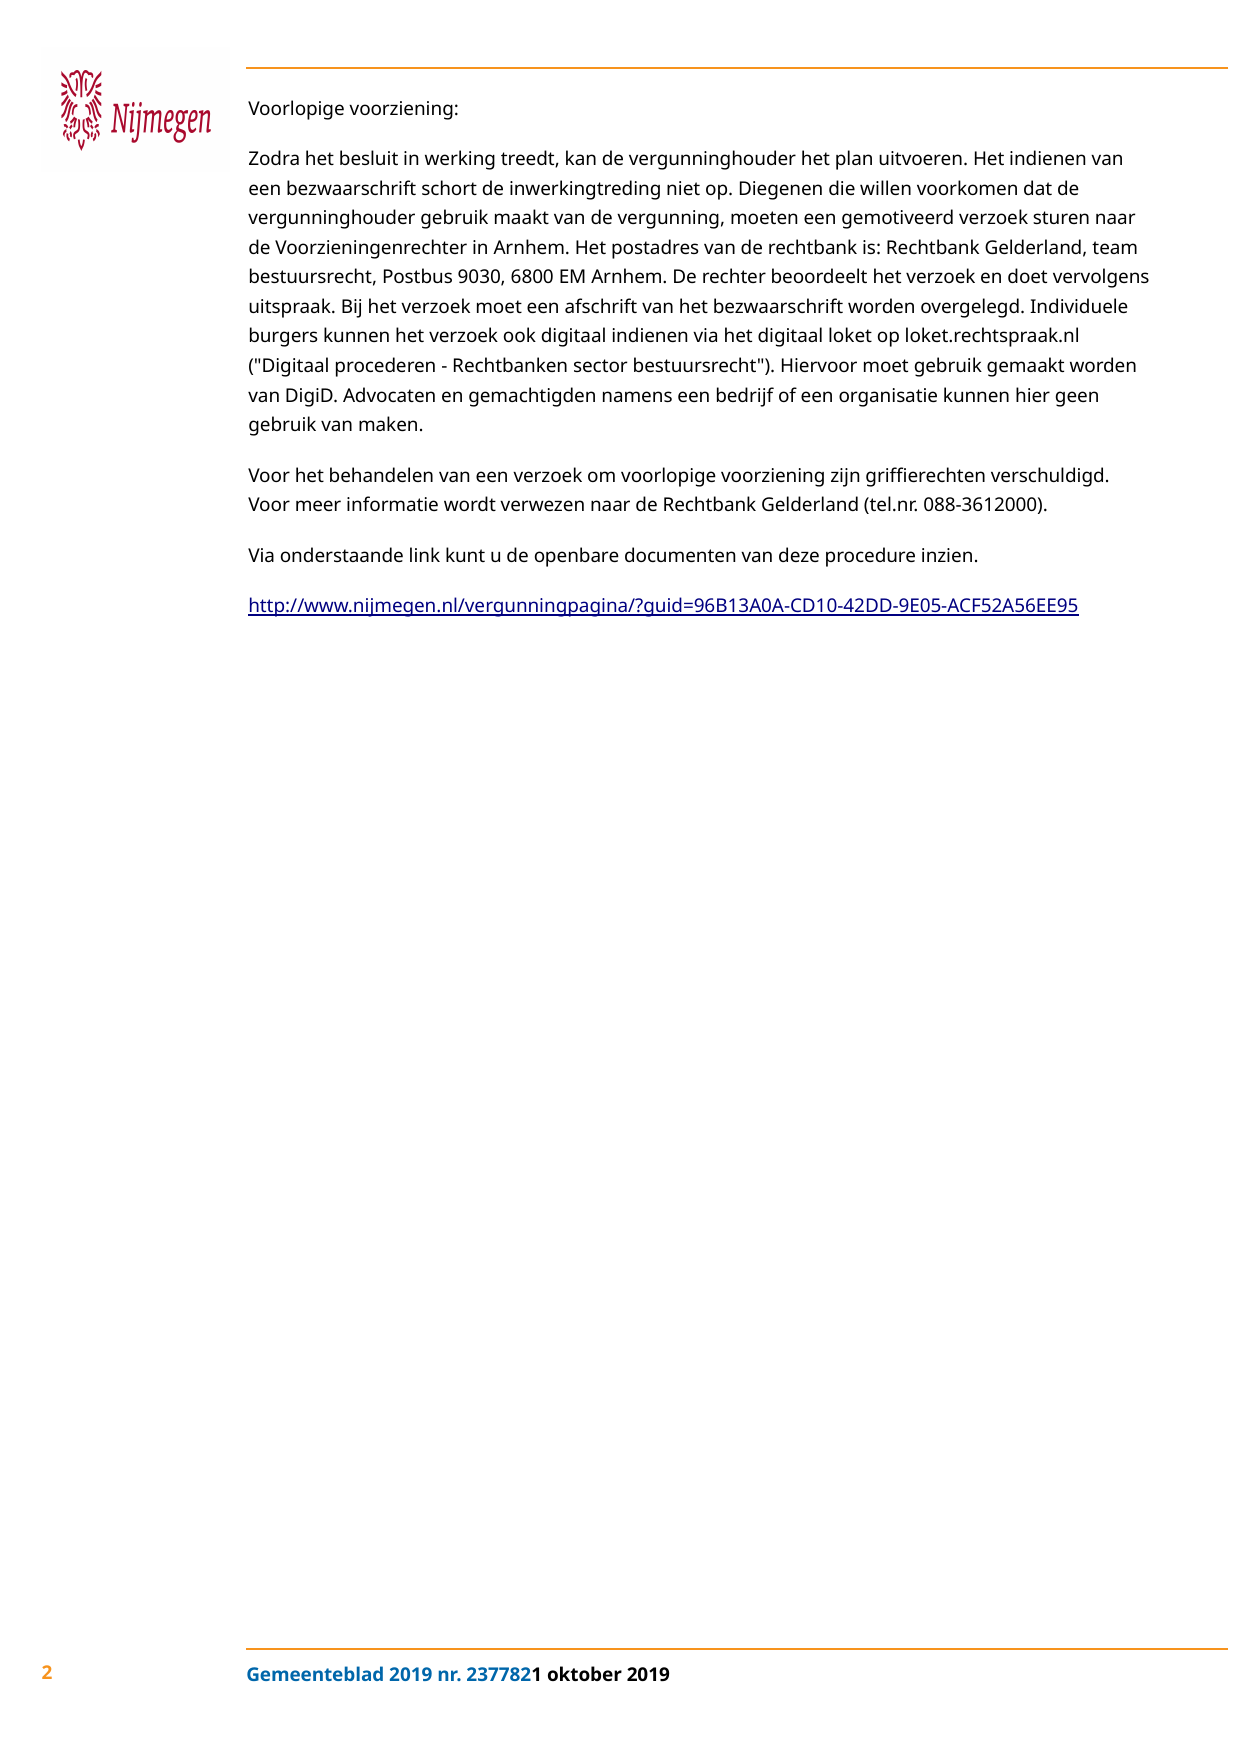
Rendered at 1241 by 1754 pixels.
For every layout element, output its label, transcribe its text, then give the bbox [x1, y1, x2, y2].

text Voor het behandelen van een verzoek om voorlopige voorziening zijn griffierechten verschuldigd. Voor meer informatie wordt verwezen naar de Rechtbank Gelderland (tel.nr. 088-3612000). [248, 462, 1152, 517]
picture [41, 47, 231, 172]
text Zodra het besluit in werking treedt, kan de vergunninghouder het plan uitvoeren. Het indienen van een bezwaarschrift schort de inwerkingtreding niet op. Diegenen die willen voorkomen dat de vergunninghouder gebruik maakt van de vergunning, moeten een gemotiveerd verzoek sturen naar de Voorzieningenrechter in Arnhem. Het postadres van de rechtbank is: Rechtbank Gelderland, team bestuursrecht, Postbus 9030, 6800 EM Arnhem. De rechter beoordeelt het verzoek en doet vervolgens uitspraak. Bij het verzoek moet een afschrift van het bezwaarschrift worden overgelegd. Individuele burgers kunnen het verzoek ook digitaal indienen via het digitaal loket op loket.rechtspraak.nl ("Digitaal procederen - Rechtbanken sector bestuursrecht"). Hiervoor moet gebruik gemaakt worden van DigiD. Advocaten en gemachtigden namens een bedrijf of een organisatie kunnen hier geen gebruik van maken. [248, 145, 1152, 437]
text Via onderstaande link kunt u de openbare documenten van deze procedure inzien. [248, 542, 1152, 568]
text http://www.nijmegen.nl/vergunningpagina/?guid=96B13A0A-CD10-42DD-9E05-ACF52A56EE95 [248, 592, 1152, 618]
text Voorlopige voorziening: [248, 95, 1152, 121]
